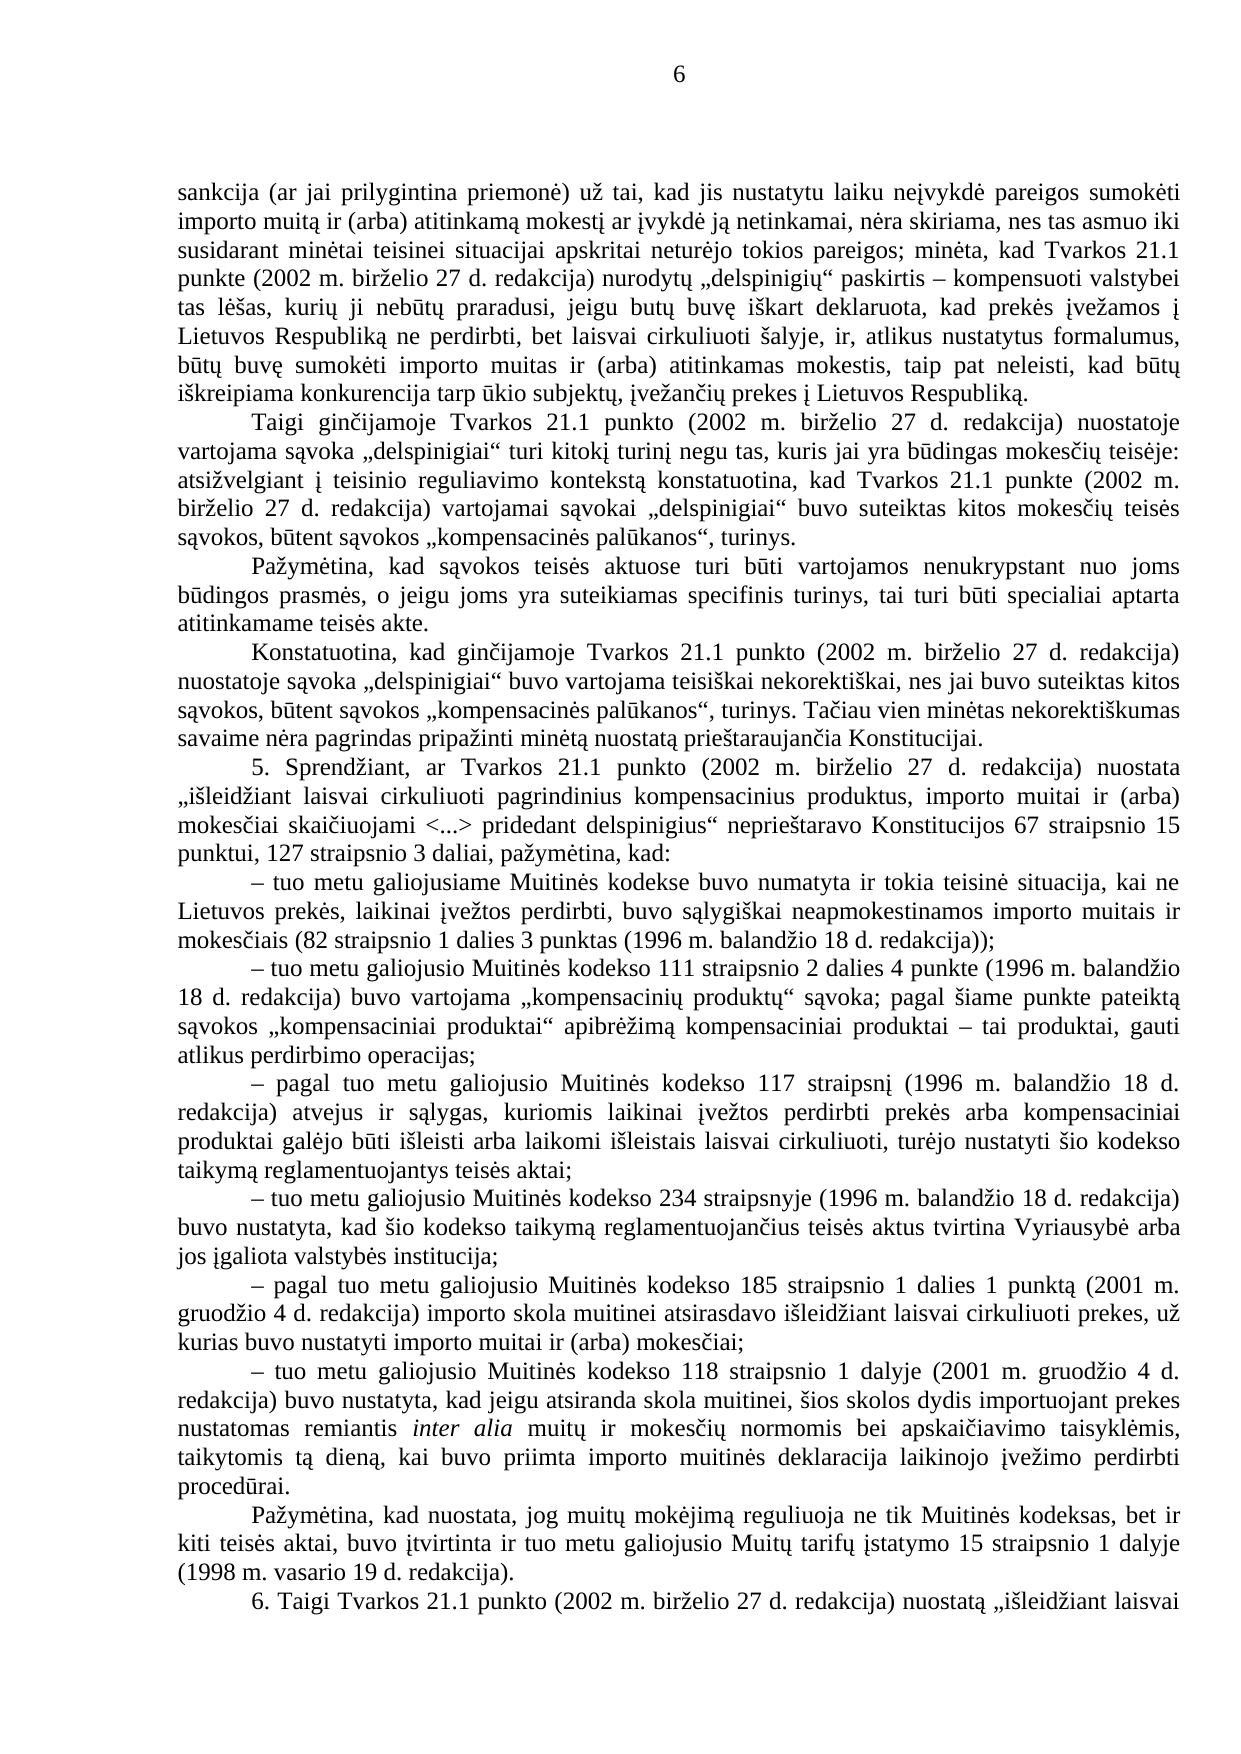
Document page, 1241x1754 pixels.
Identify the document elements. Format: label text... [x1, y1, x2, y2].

text – tuo metu galiojusio Muitinės kodekso 118 straipsnio 1 dalyje (2001 m. gruodžio 4 d. redakcija) buvo nustatyta, kad jeigu atsiranda skola muitinei, šios skolos dydis importuojant prekes nustatomas remiantis inter alia muitų ir mokesčių normomis bei apskaičiavimo taisyklėmis, taikytomis tą dieną, kai buvo priimta importo muitinės deklaracija laikinojo įvežimo perdirbti procedūrai. [177, 1356, 1181, 1500]
text – tuo metu galiojusio Muitinės kodekso 234 straipsnyje (1996 m. balandžio 18 d. redakcija) buvo nustatyta, kad šio kodekso taikymą reglamentuojančius teisės aktus tvirtina Vyriausybė arba jos įgaliota valstybės institucija; [177, 1183, 1181, 1270]
text – pagal tuo metu galiojusio Muitinės kodekso 185 straipsnio 1 dalies 1 punktą (2001 m. gruodžio 4 d. redakcija) importo skola muitinei atsirasdavo išleidžiant laisvai cirkuliuoti prekes, už kurias buvo nustatyti importo muitai ir (arba) mokesčiai; [177, 1270, 1181, 1356]
text 5. Sprendžiant, ar Tvarkos 21.1 punkto (2002 m. birželio 27 d. redakcija) nuostata „išleidžiant laisvai cirkuliuoti pagrindinius kompensacinius produktus, importo muitai ir (arba) mokesčiai skaičiuojami <...> pridedant delspinigius“ neprieštaravo Konstitucijos 67 straipsnio 15 punktui, 127 straipsnio 3 daliai, pažymėtina, kad: [177, 752, 1181, 867]
text – tuo metu galiojusio Muitinės kodekso 111 straipsnio 2 dalies 4 punkte (1996 m. balandžio 18 d. redakcija) buvo vartojama „kompensacinių produktų“ sąvoka; pagal šiame punkte pateiktą sąvokos „kompensaciniai produktai“ apibrėžimą kompensaciniai produktai – tai produktai, gauti atlikus perdirbimo operacijas; [177, 953, 1181, 1068]
text 6. Taigi Tvarkos 21.1 punkto (2002 m. birželio 27 d. redakcija) nuostatą „išleidžiant laisvai [177, 1586, 1181, 1615]
text Pažymėtina, kad sąvokos teisės aktuose turi būti vartojamos nenukrypstant nuo joms būdingos prasmės, o jeigu joms yra suteikiamas specifinis turinys, tai turi būti specialiai aptarta atitinkamame teisės akte. [177, 551, 1181, 637]
text Taigi ginčijamoje Tvarkos 21.1 punkto (2002 m. birželio 27 d. redakcija) nuostatoje vartojama sąvoka „delspinigiai“ turi kitokį turinį negu tas, kuris jai yra būdingas mokesčių teisėje: atsižvelgiant į teisinio reguliavimo kontekstą konstatuotina, kad Tvarkos 21.1 punkte (2002 m. birželio 27 d. redakcija) vartojamai sąvokai „delspinigiai“ buvo suteiktas kitos mokesčių teisės sąvokos, būtent sąvokos „kompensacinės palūkanos“, turinys. [177, 407, 1181, 551]
text – tuo metu galiojusiame Muitinės kodekse buvo numatyta ir tokia teisinė situacija, kai ne Lietuvos prekės, laikinai įvežtos perdirbti, buvo sąlygiškai neapmokestinamos importo muitais ir mokesčiais (82 straipsnio 1 dalies 3 punktas (1996 m. balandžio 18 d. redakcija)); [177, 867, 1181, 953]
text sankcija (ar jai prilygintina priemonė) už tai, kad jis nustatytu laiku neįvykdė pareigos sumokėti importo muitą ir (arba) atitinkamą mokestį ar įvykdė ją netinkamai, nėra skiriama, nes tas asmuo iki susidarant minėtai teisinei situacijai apskritai neturėjo tokios pareigos; minėta, kad Tvarkos 21.1 punkte (2002 m. birželio 27 d. redakcija) nurodytų „delspinigių“ paskirtis – kompensuoti valstybei tas lėšas, kurių ji nebūtų praradusi, jeigu butų buvę iškart deklaruota, kad prekės įvežamos į Lietuvos Respubliką ne perdirbti, bet laisvai cirkuliuoti šalyje, ir, atlikus nustatytus formalumus, būtų buvę sumokėti importo muitas ir (arba) atitinkamas mokestis, taip pat neleisti, kad būtų iškreipiama konkurencija tarp ūkio subjektų, įvežančių prekes į Lietuvos Respubliką. [177, 177, 1181, 407]
text Pažymėtina, kad nuostata, jog muitų mokėjimą reguliuoja ne tik Muitinės kodeksas, bet ir kiti teisės aktai, buvo įtvirtinta ir tuo metu galiojusio Muitų tarifų įstatymo 15 straipsnio 1 dalyje (1998 m. vasario 19 d. redakcija). [177, 1500, 1181, 1586]
text – pagal tuo metu galiojusio Muitinės kodekso 117 straipsnį (1996 m. balandžio 18 d. redakcija) atvejus ir sąlygas, kuriomis laikinai įvežtos perdirbti prekės arba kompensaciniai produktai galėjo būti išleisti arba laikomi išleistais laisvai cirkuliuoti, turėjo nustatyti šio kodekso taikymą reglamentuojantys teisės aktai; [177, 1068, 1181, 1183]
text Konstatuotina, kad ginčijamoje Tvarkos 21.1 punkto (2002 m. birželio 27 d. redakcija) nuostatoje sąvoka „delspinigiai“ buvo vartojama teisiškai nekorektiškai, nes jai buvo suteiktas kitos sąvokos, būtent sąvokos „kompensacinės palūkanos“, turinys. Tačiau vien minėtas nekorektiškumas savaime nėra pagrindas pripažinti minėtą nuostatą prieštaraujančia Konstitucijai. [177, 637, 1181, 752]
